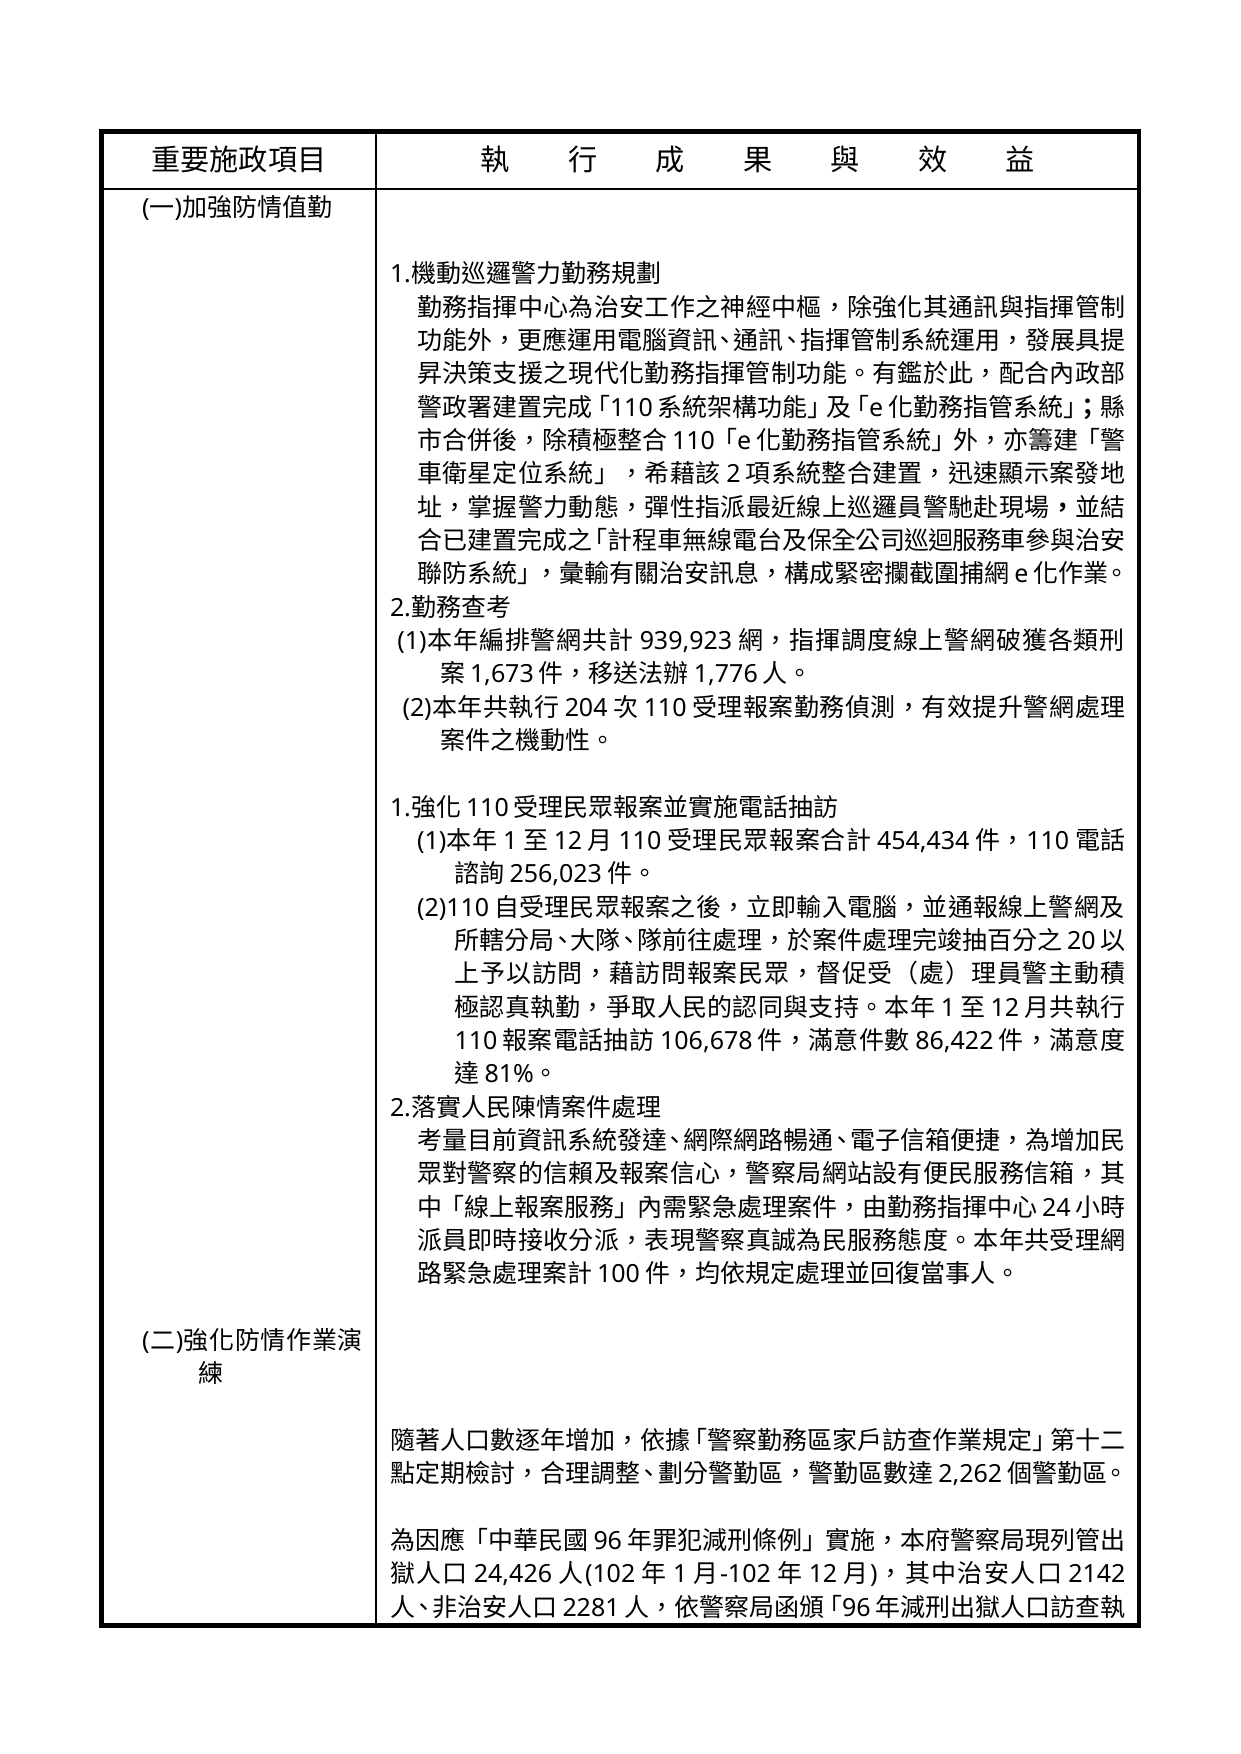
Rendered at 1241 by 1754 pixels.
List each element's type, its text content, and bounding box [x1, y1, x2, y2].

table_header 執 行 成 果 與 效 益 [377, 134, 1137, 188]
table_header 重要施政項目 [104, 134, 375, 188]
table_cell (一)加強防情值勤 (二)強化防情作業演練 [104, 190, 375, 1623]
table_cell 1.機動巡邏警力勤務規劃 勤務指揮中心為治安工作之神經中樞，除強化其通訊與指揮管制功能外，更應運用電腦資訊、通訊、指揮管制系統運用，發展具提昇決策支援之現代化勤務指揮管制功能。有鑑於此，配合內政部警政署建置完成「110系統架構功能」及「e化勤務指管系統」；縣市合併後，除積極整合110「e化勤務指管系統」外，亦籌建「警車衛星定位系統」，希藉該2項系統整合建置，迅速顯示案發地址，掌握警力動態，彈性指派最近線上巡邏員警馳赴現場，並結合已建置完成之「計程車無線電台及保全公司巡迴服務車參與治安聯防系統」，彙輸有關治安訊息，構成緊密攔截圍捕網e化作業。 2.勤務查考 (1)本年編排警網共計939,923網，指揮調度線上警網破獲各類刑案1,673件，移送法辦1,776人。 (2)本年共執行204次110受理報案勤務偵測，有效提升警網處理案件之機動性。 1.強化110受理民眾報案並實施電話抽訪 (1)本年1至12月110受理民眾報案合計454,434件，110電話諮詢256,023件。 (2)110自受理民眾報案之後，立即輸入電腦，並通報線上警網及所轄分局、大隊、隊前往處理，於案件處理完竣抽百分之20以上予以訪問，藉訪問報案民眾，督促受（處）理員警主動積極認真執勤，爭取人民的認同與支持。本年1至12月共執行110報案電話抽訪106,678件，滿意件數86,422件，滿意度達81%。 2.落實人民陳情案件處理 考量目前資訊系統發達、網際網路暢通、電子信箱便捷，為增加民眾對警察的信賴及報案信心，警察局網站設有便民服務信箱，其中「線上報案服務」內需緊急處理案件，由勤務指揮中心24小時派員即時接收分派，表現警察真誠為民服務態度。本年共受理網路緊急處理案計100件，均依規定處理並回復當事人。 隨著人口數逐年增加，依據「警察勤務區家戶訪查作業規定」第十二點定期檢討，合理調整、劃分警勤區，警勤區數達2,262個警勤區。 為因應「中華民國96年罪犯減刑條例」實施，本府警察局現列管出獄人口24,426人(102年1月-102年12月)，其中治安人口2142人、非治安人口2281人，依警察局函頒「96年減刑出獄人口訪查執 [377, 190, 1137, 1623]
